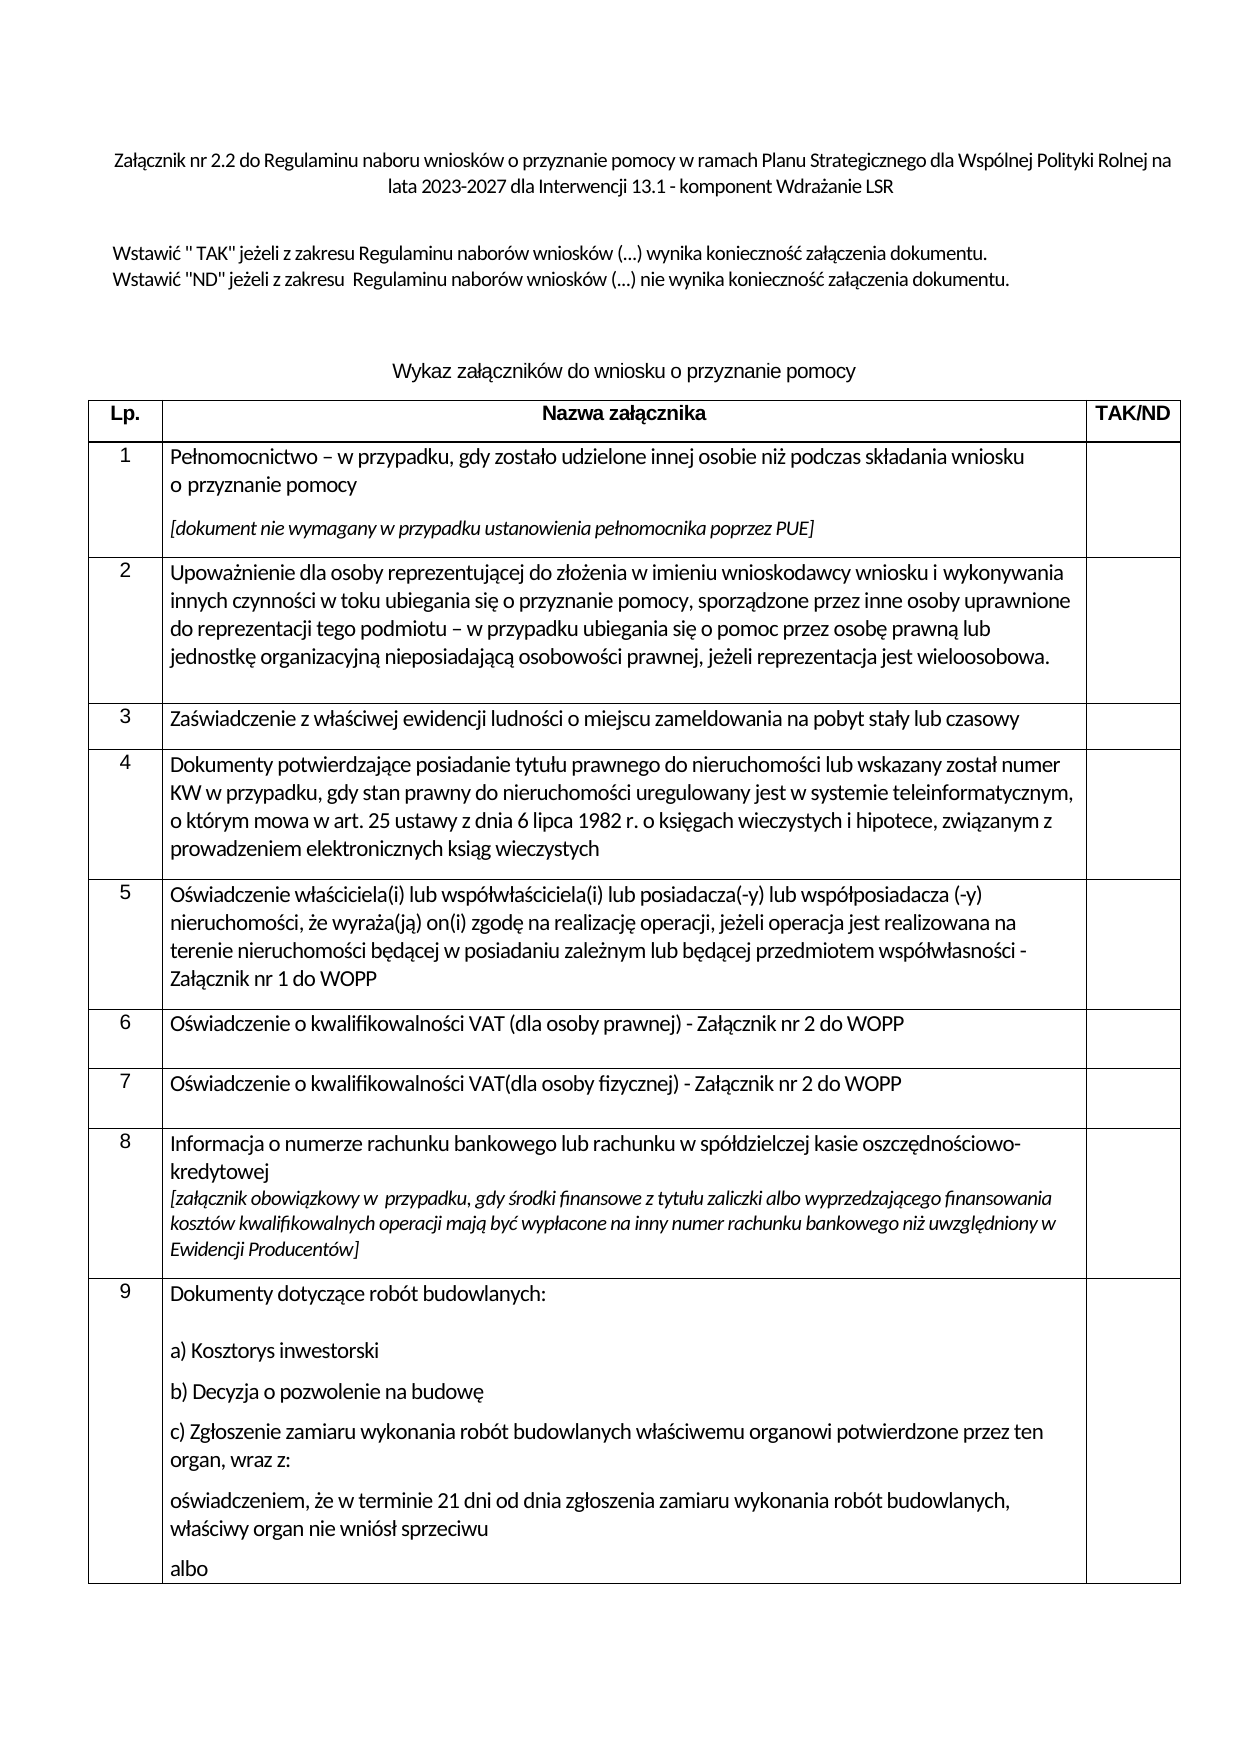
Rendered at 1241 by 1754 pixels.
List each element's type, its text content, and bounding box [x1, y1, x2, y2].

table_cell Oświadczenie właściciela(i) lub współwłaściciela(i) lub posiadacza(-y) lub współposiadacza (-y) nieruchomości, że wyraża(ją) on(i) zgodę na realizację operacji, jeżeli operacja jest realizowana na terenie nieruchomości będącej w posiadaniu zależnym lub będącej przedmiotem współwłasności - Załącznik nr 1 do WOPP [163, 880, 1086, 1008]
table_cell [1087, 1129, 1180, 1278]
table_cell 8 [89, 1129, 162, 1278]
table_cell [1087, 558, 1180, 703]
table_cell Dokumenty dotyczące robót budowlanych: a) Kosztorys inwestorski b) Decyzja o pozwolenie na budowę c) Zgłoszenie zamiaru wykonania robót budowlanych właściwemu organowi potwierdzone przez ten organ, wraz z: oświadczeniem, że w terminie 21 dni od dnia zgłoszenia zamiaru wykonania robót budowlanych, właściwy organ nie wniósł sprzeciwu albo [163, 1279, 1086, 1582]
table_cell [1087, 443, 1180, 557]
table_cell Upoważnienie dla osoby reprezentującej do złożenia w imieniu wnioskodawcy wniosku i wykonywania innych czynności w toku ubiegania się o przyznanie pomocy, sporządzone przez inne osoby uprawnione do reprezentacji tego podmiotu – w przypadku ubiegania się o pomoc przez osobę prawną lub jednostkę organizacyjną nieposiadającą osobowości prawnej, jeżeli reprezentacja jest wieloosobowa. [163, 558, 1086, 703]
table_cell [1087, 1279, 1180, 1582]
table_cell [89, 359, 162, 400]
table_cell [1087, 704, 1180, 749]
table_cell Wykaz załączników do wniosku o przyznanie pomocy [163, 359, 1086, 400]
table_cell 6 [89, 1010, 162, 1068]
table_cell 7 [89, 1069, 162, 1128]
table_cell TAK/ND [1087, 401, 1180, 441]
table_cell [1087, 750, 1180, 879]
table_cell [1087, 1010, 1180, 1068]
table_cell 4 [89, 750, 162, 879]
table_cell Oświadczenie o kwalifikowalności VAT(dla osoby fizycznej) - Załącznik nr 2 do WOPP [163, 1069, 1086, 1128]
table_header Załącznik nr 2.2 do Regulaminu naboru wniosków o przyznanie pomocy w ramach Planu Strategicznego dla Wspólnej Polityki Rolnej na lata 2023-2027 dla Interwencji 13.1 - komponent Wdrażanie LSR Wstawić " TAK" jeżeli z zakresu Regulaminu naborów wniosków (...) wynika konieczność załączenia dokumentu. Wstawić "ND" jeżeli z zakresu Regulaminu naborów wniosków (...) nie wynika konieczność załączenia dokumentu. [105, 148, 1180, 359]
table_cell 5 [89, 880, 162, 1008]
table_cell Nazwa załącznika [163, 401, 1086, 441]
table_cell Informacja o numerze rachunku bankowego lub rachunku w spółdzielczej kasie oszczędnościowo-kredytowej [załącznik obowiązkowy w przypadku, gdy środki finansowe z tytułu zaliczki albo wyprzedzającego finansowania kosztów kwalifikowalnych operacji mają być wypłacone na inny numer rachunku bankowego niż uwzględniony w Ewidencji Producentów] [163, 1129, 1086, 1278]
table_cell 9 [89, 1279, 162, 1582]
table_cell 2 [89, 558, 162, 703]
table_cell 1 [89, 443, 162, 557]
table_header [89, 148, 105, 359]
table_cell 3 [89, 704, 162, 749]
table_cell Lp. [89, 401, 162, 441]
table_cell [1087, 1069, 1180, 1128]
table_cell Zaświadczenie z właściwej ewidencji ludności o miejscu zameldowania na pobyt stały lub czasowy [163, 704, 1086, 749]
table_cell [1086, 359, 1180, 400]
table_cell Pełnomocnictwo – w przypadku, gdy zostało udzielone innej osobie niż podczas składania wniosku o przyznanie pomocy [dokument nie wymagany w przypadku ustanowienia pełnomocnika poprzez PUE] [163, 443, 1086, 557]
table_cell Dokumenty potwierdzające posiadanie tytułu prawnego do nieruchomości lub wskazany został numer KW w przypadku, gdy stan prawny do nieruchomości uregulowany jest w systemie teleinformatycznym, o którym mowa w art. 25 ustawy z dnia 6 lipca 1982 r. o księgach wieczystych i hipotece, związanym z prowadzeniem elektronicznych ksiąg wieczystych [163, 750, 1086, 879]
table_cell Oświadczenie o kwalifikowalności VAT (dla osoby prawnej) - Załącznik nr 2 do WOPP [163, 1010, 1086, 1068]
table_cell [1087, 880, 1180, 1008]
